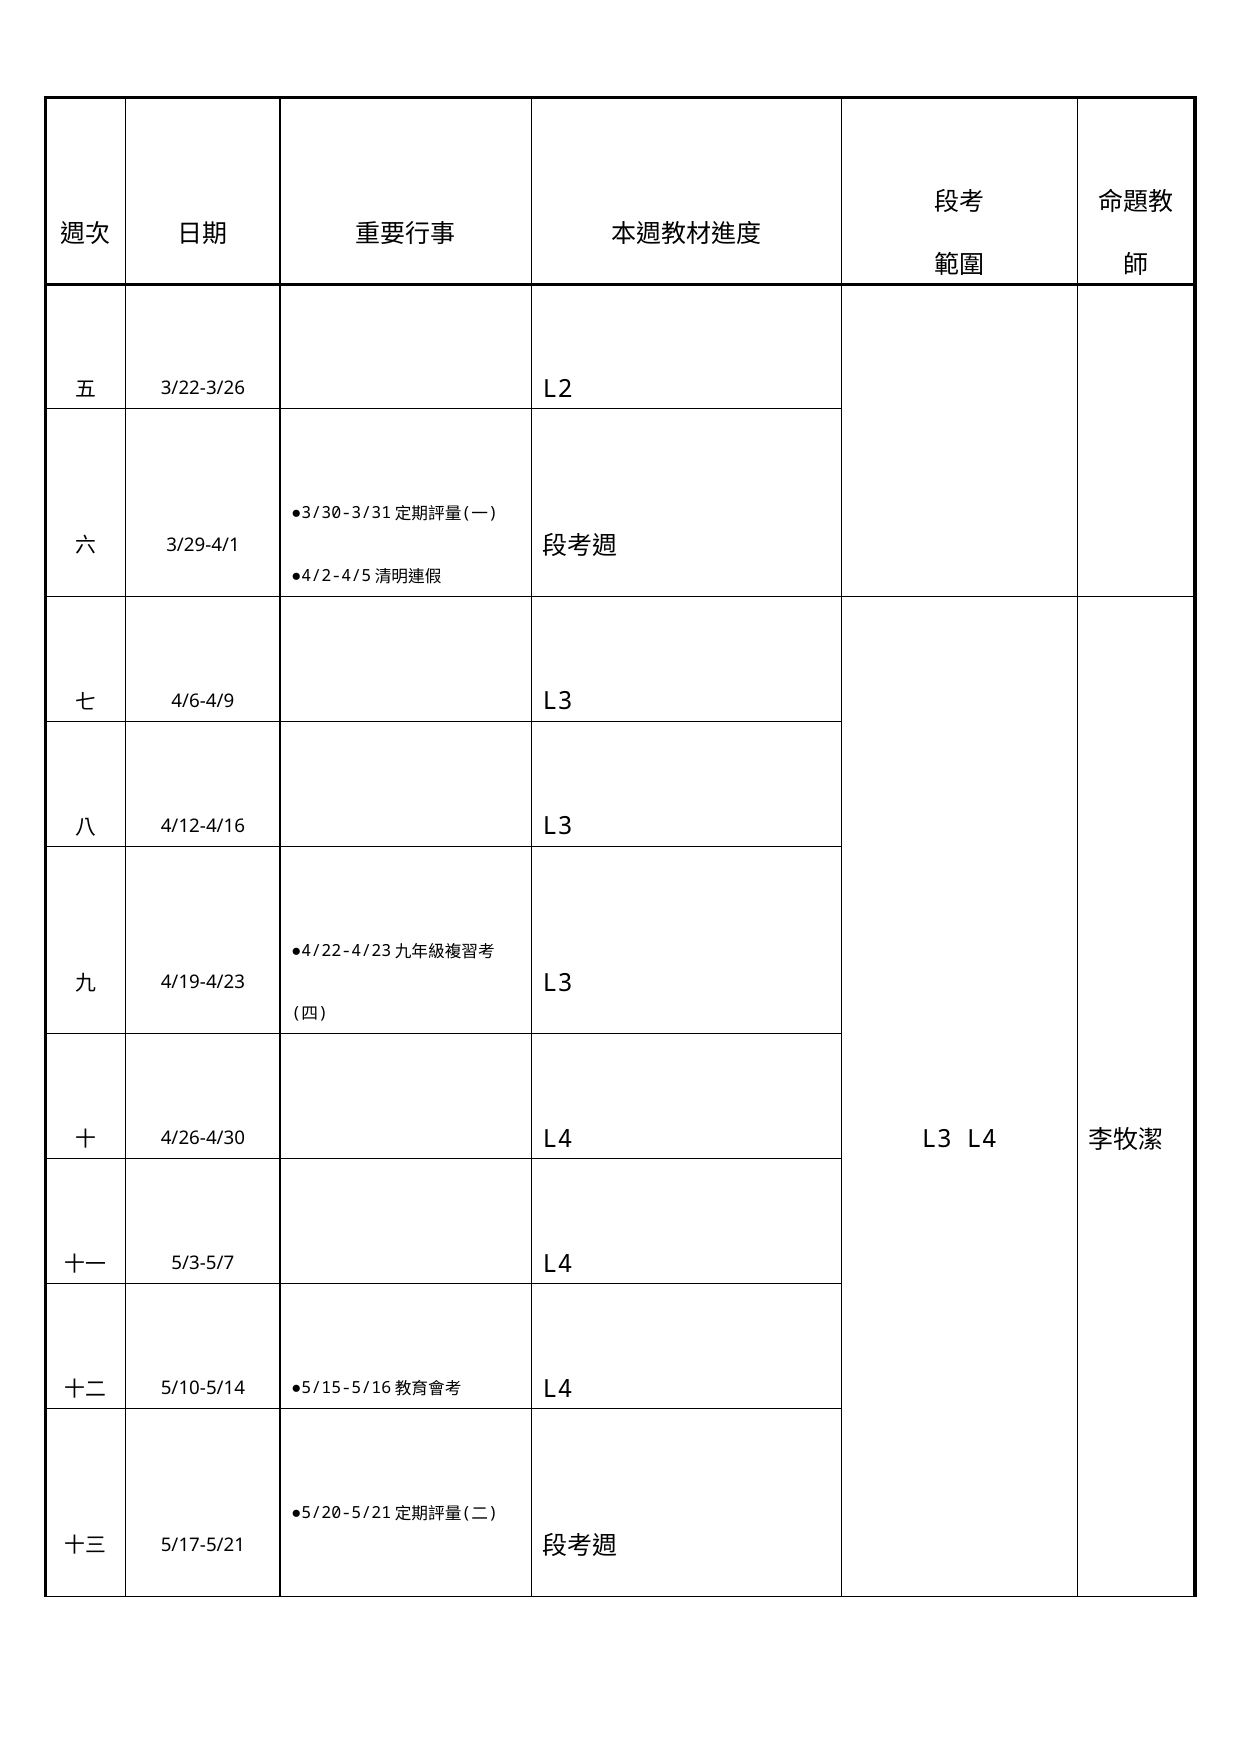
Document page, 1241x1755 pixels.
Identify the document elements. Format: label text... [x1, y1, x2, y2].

table_cell 五 [47, 286, 125, 408]
table_cell 七 [47, 597, 125, 721]
table_cell 3/29-4/1 [126, 409, 279, 596]
table_cell 3/22-3/26 [126, 286, 279, 408]
table_cell ●3/30-3/31定期評量(一) ●4/2-4/5清明連假 [281, 409, 531, 596]
table_cell [281, 597, 531, 721]
table_cell 十二 [47, 1284, 125, 1408]
table_cell 十三 [47, 1409, 125, 1596]
table_cell L4 [532, 1034, 841, 1158]
table_cell L4 [532, 1284, 841, 1408]
table_cell 4/26-4/30 [126, 1034, 279, 1158]
table_cell [281, 1034, 531, 1158]
table_cell 段考週 [532, 409, 841, 596]
table_cell 六 [47, 409, 125, 596]
table_cell [281, 1159, 531, 1283]
table_cell 5/17-5/21 [126, 1409, 279, 1596]
table_cell 八 [47, 722, 125, 846]
table_cell 4/12-4/16 [126, 722, 279, 846]
table_cell L3 [532, 847, 841, 1033]
table_cell ●4/22-4/23九年級複習考(四) [281, 847, 531, 1033]
table_header 本週教材進度 [532, 99, 841, 283]
table_cell [1078, 286, 1193, 596]
table_cell [842, 286, 1077, 596]
table_cell 4/19-4/23 [126, 847, 279, 1033]
table_header 命題教師 [1078, 99, 1193, 283]
table_cell [281, 722, 531, 846]
table_header 週次 [47, 99, 125, 283]
table_cell 5/10-5/14 [126, 1284, 279, 1408]
table_cell [281, 286, 531, 408]
table_cell 李牧潔 [1078, 597, 1193, 1596]
table_header 段考 範圍 [842, 99, 1077, 283]
table_header 重要行事 [281, 99, 531, 283]
table_cell L3 [532, 722, 841, 846]
table_cell ●5/15-5/16教育會考 [281, 1284, 531, 1408]
table_cell L4 [532, 1159, 841, 1283]
table_cell ●5/20-5/21定期評量(二) [281, 1409, 531, 1596]
table_cell 十一 [47, 1159, 125, 1283]
table_cell L3 [532, 597, 841, 721]
table_cell L3 L4 [842, 597, 1077, 1596]
table_cell 十 [47, 1034, 125, 1158]
table_cell 4/6-4/9 [126, 597, 279, 721]
table_cell L2 [532, 286, 841, 408]
table_cell 段考週 [532, 1409, 841, 1596]
table_cell 九 [47, 847, 125, 1033]
table_cell 5/3-5/7 [126, 1159, 279, 1283]
table_header 日期 [126, 99, 279, 283]
